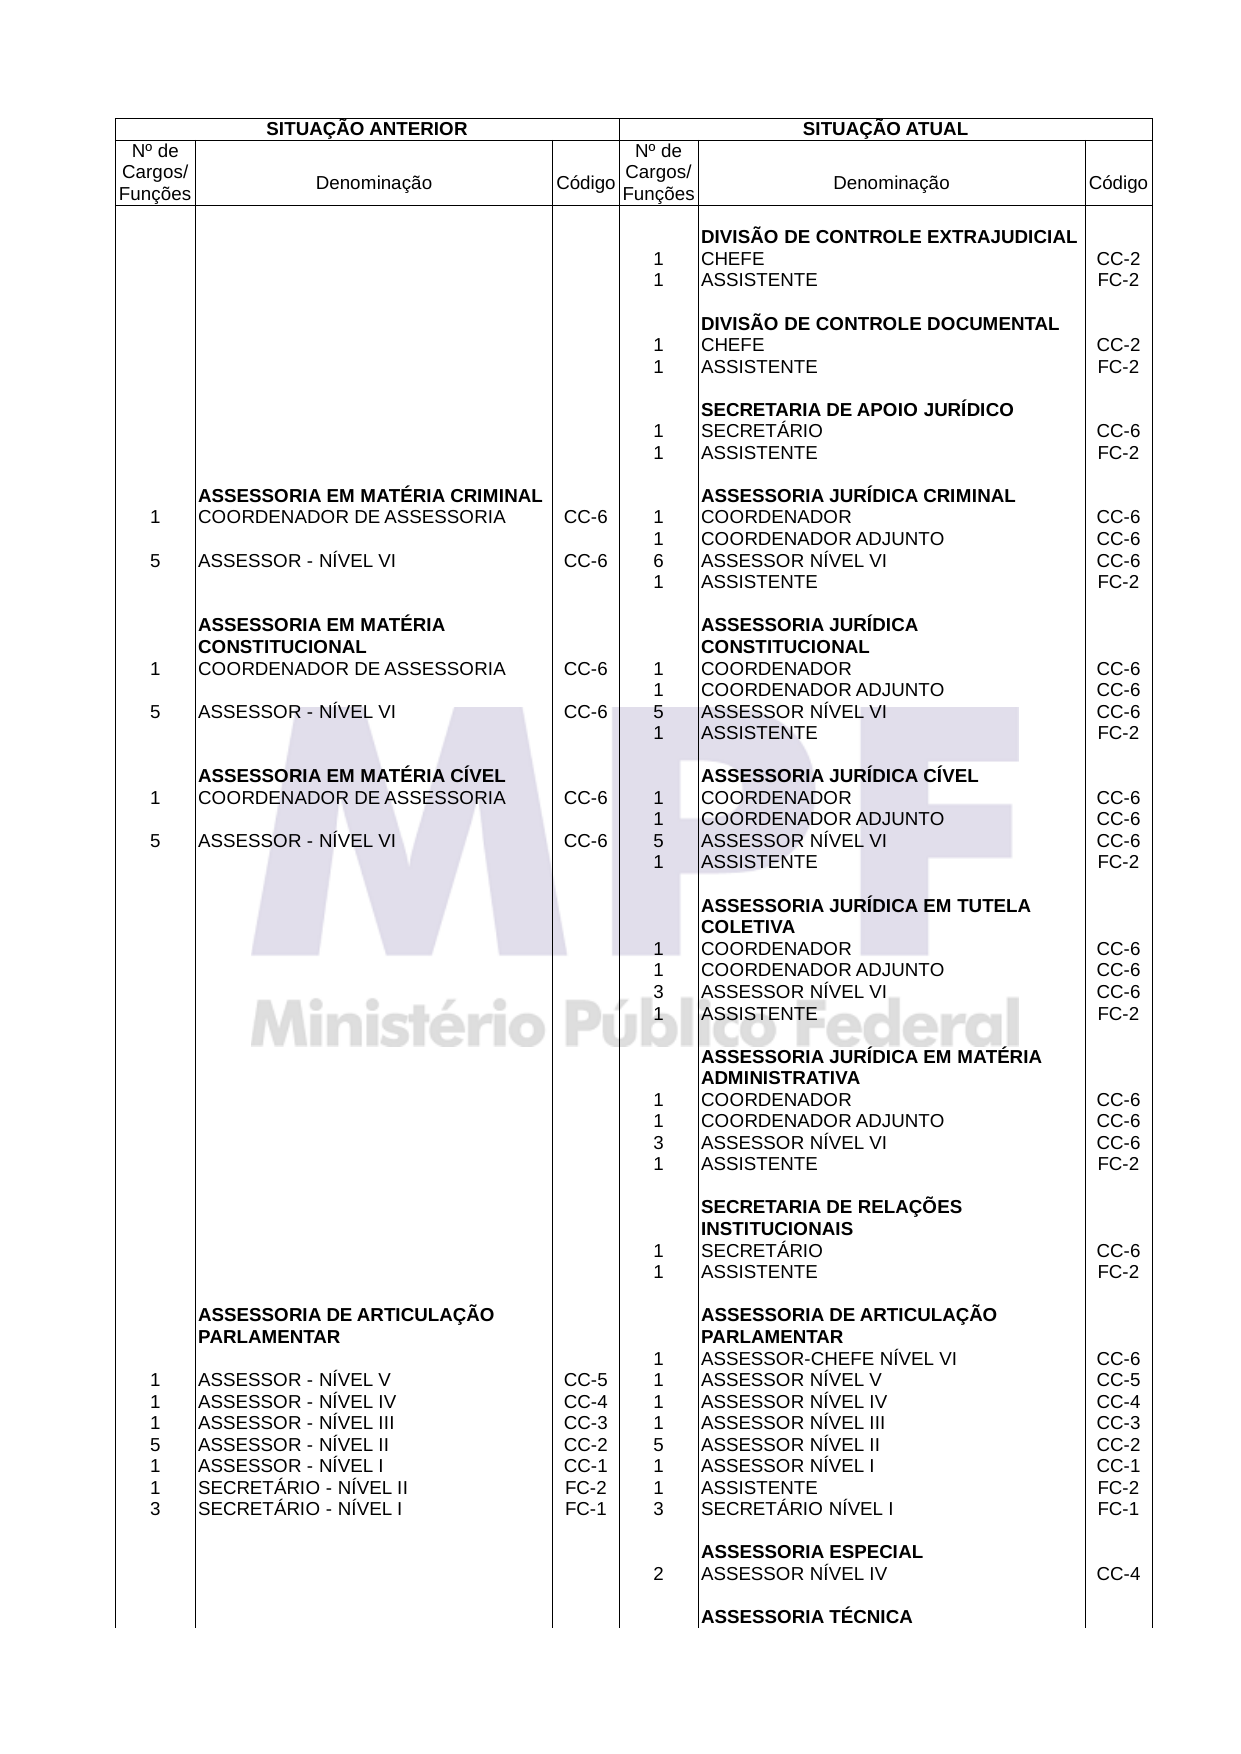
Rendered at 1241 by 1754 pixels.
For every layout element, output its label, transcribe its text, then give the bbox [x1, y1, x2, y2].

table_cell ASSISTENTE [699, 722, 1085, 744]
table_cell [116, 593, 195, 614]
table_cell [1086, 744, 1152, 765]
table_cell [553, 291, 619, 312]
table_cell [620, 1606, 698, 1628]
table_cell [116, 1520, 195, 1541]
table_cell ASSISTENTE [699, 1153, 1085, 1175]
table_cell [1086, 313, 1152, 334]
table_cell 1 [620, 787, 698, 808]
table_cell CC-2 [1086, 1434, 1152, 1455]
table_cell 1 [620, 1089, 698, 1110]
table_cell CC-6 [1086, 830, 1152, 851]
table_cell CC-1 [1086, 1455, 1152, 1477]
table_cell [620, 873, 698, 894]
table_cell [620, 1046, 698, 1089]
table_cell 1 [620, 248, 698, 269]
table_cell COORDENADOR DE ASSESSORIA [196, 658, 552, 679]
table_cell [196, 1196, 552, 1239]
table_cell ASSESSORIA TÉCNICA [699, 1606, 1085, 1628]
table_cell ASSESSORIA ESPECIAL [699, 1541, 1085, 1563]
table_cell [1086, 1541, 1152, 1563]
table_cell [1086, 1024, 1152, 1046]
table_cell [620, 1196, 698, 1239]
table_cell [553, 1520, 619, 1541]
table_cell ASSESSOR NÍVEL II [699, 1434, 1085, 1455]
table_cell ASSESSORIA JURÍDICA EM MATÉRIA ADMINISTRATIVA [699, 1046, 1085, 1089]
table_cell [1086, 1585, 1152, 1606]
table_cell CC-6 [1086, 1089, 1152, 1110]
table_cell [116, 765, 195, 787]
table_cell COORDENADOR ADJUNTO [699, 959, 1085, 981]
table_cell [196, 1541, 552, 1563]
table_cell CC-6 [1086, 1110, 1152, 1132]
table_cell [196, 679, 552, 701]
table_cell 1 [116, 1455, 195, 1477]
table_cell [553, 463, 619, 485]
table_cell [553, 226, 619, 248]
table_cell COORDENADOR [699, 938, 1085, 959]
table_cell [553, 895, 619, 938]
table_cell CC-3 [1086, 1412, 1152, 1434]
table_cell [196, 528, 552, 549]
table_cell [196, 1283, 552, 1304]
table_cell [553, 1024, 619, 1046]
table_cell [116, 722, 195, 744]
table_cell ASSISTENTE [699, 1003, 1085, 1024]
table_cell [196, 1003, 552, 1024]
table_cell COORDENADOR [699, 658, 1085, 679]
table_cell ASSESSOR - NÍVEL VI [196, 701, 552, 722]
table_cell CC-6 [1086, 981, 1152, 1002]
table_cell [116, 485, 195, 506]
table_cell [196, 1520, 552, 1541]
table_cell ASSESSOR NÍVEL VI [699, 1132, 1085, 1153]
table_cell COORDENADOR [699, 1089, 1085, 1110]
table_cell [116, 248, 195, 269]
table_cell CC-3 [553, 1412, 619, 1434]
table_cell ASSESSOR NÍVEL VI [699, 981, 1085, 1002]
table_cell [553, 1606, 619, 1628]
table_cell [196, 442, 552, 463]
table_cell CC-6 [1086, 959, 1152, 981]
table_cell [116, 959, 195, 981]
table_cell CC-6 [553, 787, 619, 808]
table_cell FC-2 [1086, 269, 1152, 291]
table_cell 1 [620, 1003, 698, 1024]
table_cell COORDENADOR ADJUNTO [699, 1110, 1085, 1132]
table_cell [116, 442, 195, 463]
table_cell 1 [116, 506, 195, 528]
table_cell [1086, 1283, 1152, 1304]
table_cell [1086, 1304, 1152, 1347]
table_cell [116, 679, 195, 701]
table_cell ASSESSOR - NÍVEL VI [196, 830, 552, 851]
table_cell ASSESSOR NÍVEL III [699, 1412, 1085, 1434]
table_cell ASSESSOR - NÍVEL IV [196, 1391, 552, 1412]
table_cell 6 [620, 550, 698, 571]
table_cell [1086, 291, 1152, 312]
table_cell [116, 1563, 195, 1584]
table_cell COORDENADOR ADJUNTO [699, 528, 1085, 549]
table_cell [1086, 1606, 1152, 1628]
table_cell ASSESSORIA JURÍDICA EM TUTELA COLETIVA [699, 895, 1085, 938]
table_cell FC-2 [1086, 1477, 1152, 1498]
table_cell FC-1 [1086, 1498, 1152, 1520]
table_cell [699, 1520, 1085, 1541]
table_cell COORDENADOR DE ASSESSORIA [196, 506, 552, 528]
table_cell 3 [116, 1498, 195, 1520]
table_cell 1 [620, 1391, 698, 1412]
table_cell SECRETÁRIO [699, 420, 1085, 442]
table_cell [196, 248, 552, 269]
table_cell 1 [620, 1110, 698, 1132]
table_cell SECRETARIA DE RELAÇÕES INSTITUCIONAIS [699, 1196, 1085, 1239]
table_cell [116, 1348, 195, 1369]
table_cell [699, 463, 1085, 485]
table_cell [553, 1240, 619, 1261]
table_cell 3 [620, 1498, 698, 1520]
table_cell ASSESSORIA JURÍDICA CRIMINAL [699, 485, 1085, 506]
table_cell 5 [620, 1434, 698, 1455]
table_header SITUAÇÃO ANTERIOR [116, 119, 619, 140]
table_cell 1 [620, 658, 698, 679]
table_cell COORDENADOR ADJUNTO [699, 808, 1085, 830]
table_cell [116, 269, 195, 291]
table_cell [1086, 895, 1152, 938]
table_cell ASSESSOR - NÍVEL II [196, 1434, 552, 1455]
table_cell [196, 1175, 552, 1196]
table_cell [116, 981, 195, 1002]
table_cell [196, 938, 552, 959]
table_cell 1 [116, 1412, 195, 1434]
table_cell COORDENADOR ADJUNTO [699, 679, 1085, 701]
table_cell [116, 1132, 195, 1153]
table_cell [116, 851, 195, 873]
table_cell [620, 1024, 698, 1046]
table_cell [553, 334, 619, 356]
table_cell [196, 895, 552, 938]
table_cell 5 [116, 701, 195, 722]
table_cell [116, 895, 195, 938]
table_cell [553, 679, 619, 701]
table_cell CC-4 [1086, 1563, 1152, 1584]
table_cell [553, 1585, 619, 1606]
table_cell [116, 206, 195, 226]
table_cell [196, 744, 552, 765]
table_cell ASSESSOR NÍVEL IV [699, 1563, 1085, 1584]
table_cell [1086, 463, 1152, 485]
table_cell 1 [620, 722, 698, 744]
table_cell [116, 1175, 195, 1196]
table_cell [196, 981, 552, 1002]
table_cell DIVISÃO DE CONTROLE DOCUMENTAL [699, 313, 1085, 334]
table_cell [620, 206, 698, 226]
table_cell [1086, 399, 1152, 420]
table_cell [116, 334, 195, 356]
table_cell [116, 528, 195, 549]
table_cell [553, 959, 619, 981]
table_cell [553, 1304, 619, 1347]
table_cell ASSESSOR NÍVEL I [699, 1455, 1085, 1477]
table_cell CC-4 [553, 1391, 619, 1412]
table_cell [620, 1175, 698, 1196]
table_cell Nº de Cargos/ Funções [116, 141, 195, 204]
table_cell [116, 873, 195, 894]
table_cell [196, 269, 552, 291]
table_cell [553, 1283, 619, 1304]
table_cell [553, 808, 619, 830]
table_cell Denominação [196, 141, 552, 204]
table_cell DIVISÃO DE CONTROLE EXTRAJUDICIAL [699, 226, 1085, 248]
table_cell FC-2 [1086, 356, 1152, 377]
table_cell 1 [620, 851, 698, 873]
table_cell 1 [620, 269, 698, 291]
table_cell [196, 399, 552, 420]
table_cell [553, 1003, 619, 1024]
table_cell [699, 1024, 1085, 1046]
table_cell [699, 744, 1085, 765]
table_cell [116, 1261, 195, 1283]
table_cell FC-1 [553, 1498, 619, 1520]
table_cell [116, 420, 195, 442]
table_cell Código [1086, 141, 1152, 204]
table_cell [1086, 1175, 1152, 1196]
table_cell [196, 1240, 552, 1261]
table_cell COORDENADOR [699, 506, 1085, 528]
table_cell CC-6 [1086, 1132, 1152, 1153]
table_cell 3 [620, 981, 698, 1002]
table_cell [196, 463, 552, 485]
table_cell [699, 206, 1085, 226]
table_cell [553, 377, 619, 399]
table_cell [196, 851, 552, 873]
table_cell 1 [116, 658, 195, 679]
table_cell [196, 722, 552, 744]
table_cell [116, 1606, 195, 1628]
table_cell [196, 377, 552, 399]
table_cell 1 [620, 1412, 698, 1434]
table_cell 1 [116, 1477, 195, 1498]
table_cell [553, 722, 619, 744]
table_cell 1 [620, 420, 698, 442]
table_cell CC-6 [1086, 550, 1152, 571]
table_cell [553, 1110, 619, 1132]
table_cell [196, 1153, 552, 1175]
table_cell [620, 313, 698, 334]
table_cell [196, 1132, 552, 1153]
table_cell [620, 399, 698, 420]
table_cell [116, 1024, 195, 1046]
table_cell ASSISTENTE [699, 1477, 1085, 1498]
table_cell [553, 399, 619, 420]
table_cell [699, 291, 1085, 312]
table_cell [553, 1563, 619, 1584]
table_cell [196, 571, 552, 593]
table_cell ASSISTENTE [699, 442, 1085, 463]
table_cell [196, 1261, 552, 1283]
table_cell [699, 593, 1085, 614]
table_cell [620, 593, 698, 614]
table_cell [620, 765, 698, 787]
table_cell [116, 808, 195, 830]
table_cell 5 [116, 550, 195, 571]
table_cell 1 [620, 442, 698, 463]
table_cell [196, 313, 552, 334]
table_cell 1 [620, 334, 698, 356]
table_cell [553, 593, 619, 614]
table_cell [116, 744, 195, 765]
table_cell CC-6 [1086, 679, 1152, 701]
table_cell [196, 1110, 552, 1132]
table_cell 1 [620, 571, 698, 593]
table_cell COORDENADOR [699, 787, 1085, 808]
table_cell 5 [116, 1434, 195, 1455]
table_cell Nº de Cargos/ Funções [620, 141, 698, 204]
table_cell [553, 614, 619, 657]
table_cell [196, 356, 552, 377]
table_cell SECRETÁRIO - NÍVEL I [196, 1498, 552, 1520]
table_cell [116, 614, 195, 657]
table_cell 1 [116, 787, 195, 808]
table_cell [116, 1240, 195, 1261]
table_cell [196, 291, 552, 312]
table_cell [553, 269, 619, 291]
table_cell [553, 1261, 619, 1283]
table_cell [116, 377, 195, 399]
table_cell [116, 313, 195, 334]
table_cell [196, 1089, 552, 1110]
table_cell [620, 1304, 698, 1347]
table_cell CC-6 [1086, 1348, 1152, 1369]
table_cell Código [553, 141, 619, 204]
table_cell [553, 206, 619, 226]
table_cell ASSESSOR - NÍVEL I [196, 1455, 552, 1477]
table_cell ASSESSOR NÍVEL V [699, 1369, 1085, 1391]
table_cell 1 [620, 356, 698, 377]
table_cell CC-2 [553, 1434, 619, 1455]
table_cell [116, 226, 195, 248]
table_cell [196, 959, 552, 981]
table_cell [116, 399, 195, 420]
table_cell [116, 1196, 195, 1239]
table_cell 1 [620, 1477, 698, 1498]
table_cell ASSISTENTE [699, 356, 1085, 377]
table_cell 1 [620, 528, 698, 549]
table_cell 1 [620, 938, 698, 959]
table_cell [553, 528, 619, 549]
table_cell CC-6 [1086, 701, 1152, 722]
table_cell [620, 744, 698, 765]
table_cell 5 [620, 830, 698, 851]
table_cell [1086, 1046, 1152, 1089]
table_cell CHEFE [699, 248, 1085, 269]
table_cell [620, 1585, 698, 1606]
table_cell ASSISTENTE [699, 269, 1085, 291]
table_cell ASSESSOR NÍVEL VI [699, 550, 1085, 571]
table_cell SECRETÁRIO [699, 1240, 1085, 1261]
table_cell [553, 938, 619, 959]
table_cell [620, 377, 698, 399]
table_cell SECRETARIA DE APOIO JURÍDICO [699, 399, 1085, 420]
table_cell [620, 1520, 698, 1541]
table_cell [116, 1541, 195, 1563]
table_cell [1086, 765, 1152, 787]
table_cell ASSESSOR NÍVEL VI [699, 701, 1085, 722]
table_cell ASSISTENTE [699, 851, 1085, 873]
table_cell [116, 1089, 195, 1110]
table_cell CC-6 [553, 550, 619, 571]
table_cell [116, 1110, 195, 1132]
table_cell [553, 1541, 619, 1563]
table_cell [553, 1348, 619, 1369]
table_cell [553, 1132, 619, 1153]
table_cell 1 [620, 506, 698, 528]
table_cell [553, 1046, 619, 1089]
table_cell 3 [620, 1132, 698, 1153]
table_cell CC-6 [1086, 808, 1152, 830]
table_cell [553, 744, 619, 765]
table_cell CC-6 [553, 506, 619, 528]
table_cell [553, 442, 619, 463]
table_cell [553, 313, 619, 334]
table_cell FC-2 [1086, 1003, 1152, 1024]
table_cell [699, 377, 1085, 399]
table_cell [116, 356, 195, 377]
table_cell [620, 895, 698, 938]
table_cell [196, 1046, 552, 1089]
table_cell ASSISTENTE [699, 571, 1085, 593]
table_cell [1086, 873, 1152, 894]
table_cell COORDENADOR DE ASSESSORIA [196, 787, 552, 808]
table_cell [196, 593, 552, 614]
table_cell [196, 873, 552, 894]
table_cell ASSISTENTE [699, 1261, 1085, 1283]
table_cell FC-2 [1086, 571, 1152, 593]
table_cell [620, 463, 698, 485]
table_cell CC-6 [1086, 528, 1152, 549]
table_cell [699, 1283, 1085, 1304]
table_cell CC-2 [1086, 248, 1152, 269]
table_cell 2 [620, 1563, 698, 1584]
table_cell [620, 1283, 698, 1304]
table_cell 1 [620, 679, 698, 701]
table_cell [553, 981, 619, 1002]
table_cell ASSESSOR NÍVEL VI [699, 830, 1085, 851]
table_cell CC-6 [1086, 787, 1152, 808]
table_cell 1 [116, 1391, 195, 1412]
table_cell CC-1 [553, 1455, 619, 1477]
table_cell ASSESSOR - NÍVEL VI [196, 550, 552, 571]
table_cell [196, 334, 552, 356]
table_cell [553, 873, 619, 894]
table_cell 1 [116, 1369, 195, 1391]
table_cell Denominação [699, 141, 1085, 204]
table_cell [620, 485, 698, 506]
table_cell ASSESSOR - NÍVEL III [196, 1412, 552, 1434]
table_cell ASSESSOR-CHEFE NÍVEL VI [699, 1348, 1085, 1369]
table_cell [553, 851, 619, 873]
table_cell [116, 938, 195, 959]
table_cell [1086, 377, 1152, 399]
table_cell ASSESSORIA JURÍDICA CONSTITUCIONAL [699, 614, 1085, 657]
table_cell [116, 1283, 195, 1304]
table_cell ASSESSOR - NÍVEL V [196, 1369, 552, 1391]
table_cell 1 [620, 1261, 698, 1283]
table_cell [553, 1089, 619, 1110]
table_cell ASSESSORIA EM MATÉRIA CONSTITUCIONAL [196, 614, 552, 657]
table_cell [620, 291, 698, 312]
table_cell [116, 571, 195, 593]
table_cell 1 [620, 1455, 698, 1477]
table_cell CC-6 [553, 830, 619, 851]
table_cell ASSESSORIA DE ARTICULAÇÃO PARLAMENTAR [196, 1304, 552, 1347]
table_cell [553, 571, 619, 593]
table_cell [553, 1196, 619, 1239]
table_cell 5 [620, 701, 698, 722]
table_cell [699, 1175, 1085, 1196]
table_cell [116, 1046, 195, 1089]
table_cell CC-6 [1086, 506, 1152, 528]
table_cell [1086, 485, 1152, 506]
table_cell [196, 1606, 552, 1628]
table_cell ASSESSOR NÍVEL IV [699, 1391, 1085, 1412]
table_cell CC-6 [1086, 420, 1152, 442]
table_cell ASSESSORIA JURÍDICA CÍVEL [699, 765, 1085, 787]
table_cell [553, 485, 619, 506]
table_cell CC-6 [1086, 658, 1152, 679]
table_cell [553, 420, 619, 442]
table_cell CHEFE [699, 334, 1085, 356]
table_cell CC-4 [1086, 1391, 1152, 1412]
table_cell [1086, 226, 1152, 248]
table_cell [1086, 614, 1152, 657]
table_cell ASSESSORIA EM MATÉRIA CRIMINAL [196, 485, 552, 506]
table_cell FC-2 [553, 1477, 619, 1498]
table_cell [116, 1304, 195, 1347]
table_cell [699, 873, 1085, 894]
table_cell FC-2 [1086, 1261, 1152, 1283]
table_cell CC-6 [1086, 938, 1152, 959]
table_cell [116, 1003, 195, 1024]
table_cell [553, 765, 619, 787]
table_cell ASSESSORIA DE ARTICULAÇÃO PARLAMENTAR [699, 1304, 1085, 1347]
table_cell 1 [620, 1369, 698, 1391]
table_cell [699, 1585, 1085, 1606]
table_cell [553, 1153, 619, 1175]
table_cell CC-5 [553, 1369, 619, 1391]
table_cell [116, 1153, 195, 1175]
table_cell [116, 291, 195, 312]
table_cell FC-2 [1086, 851, 1152, 873]
table_cell [553, 1175, 619, 1196]
table_cell [196, 1585, 552, 1606]
table_cell [553, 356, 619, 377]
table_cell [196, 808, 552, 830]
table_cell 5 [116, 830, 195, 851]
table_cell [196, 420, 552, 442]
table_cell [196, 1348, 552, 1369]
table_cell CC-6 [1086, 1240, 1152, 1261]
table_cell CC-6 [553, 701, 619, 722]
table_cell CC-5 [1086, 1369, 1152, 1391]
table_cell [620, 1541, 698, 1563]
table_cell CC-2 [1086, 334, 1152, 356]
table_cell [196, 1024, 552, 1046]
table_cell FC-2 [1086, 1153, 1152, 1175]
table_cell 1 [620, 1348, 698, 1369]
table_cell [1086, 1520, 1152, 1541]
table_cell [116, 463, 195, 485]
table_cell [196, 1563, 552, 1584]
table_header SITUAÇÃO ATUAL [620, 119, 1152, 140]
table_cell [196, 206, 552, 226]
table_cell [620, 614, 698, 657]
table_cell 1 [620, 1240, 698, 1261]
table_cell [620, 226, 698, 248]
table_cell CC-6 [553, 658, 619, 679]
table_cell ASSESSORIA EM MATÉRIA CÍVEL [196, 765, 552, 787]
table_cell SECRETÁRIO NÍVEL I [699, 1498, 1085, 1520]
table_cell [1086, 593, 1152, 614]
table_cell [196, 226, 552, 248]
table_cell [553, 248, 619, 269]
table_cell FC-2 [1086, 442, 1152, 463]
table_cell [1086, 206, 1152, 226]
table_cell [116, 1585, 195, 1606]
table_cell 1 [620, 1153, 698, 1175]
table_cell FC-2 [1086, 722, 1152, 744]
table_cell 1 [620, 808, 698, 830]
table_cell SECRETÁRIO - NÍVEL II [196, 1477, 552, 1498]
table_cell 1 [620, 959, 698, 981]
table_cell [1086, 1196, 1152, 1239]
